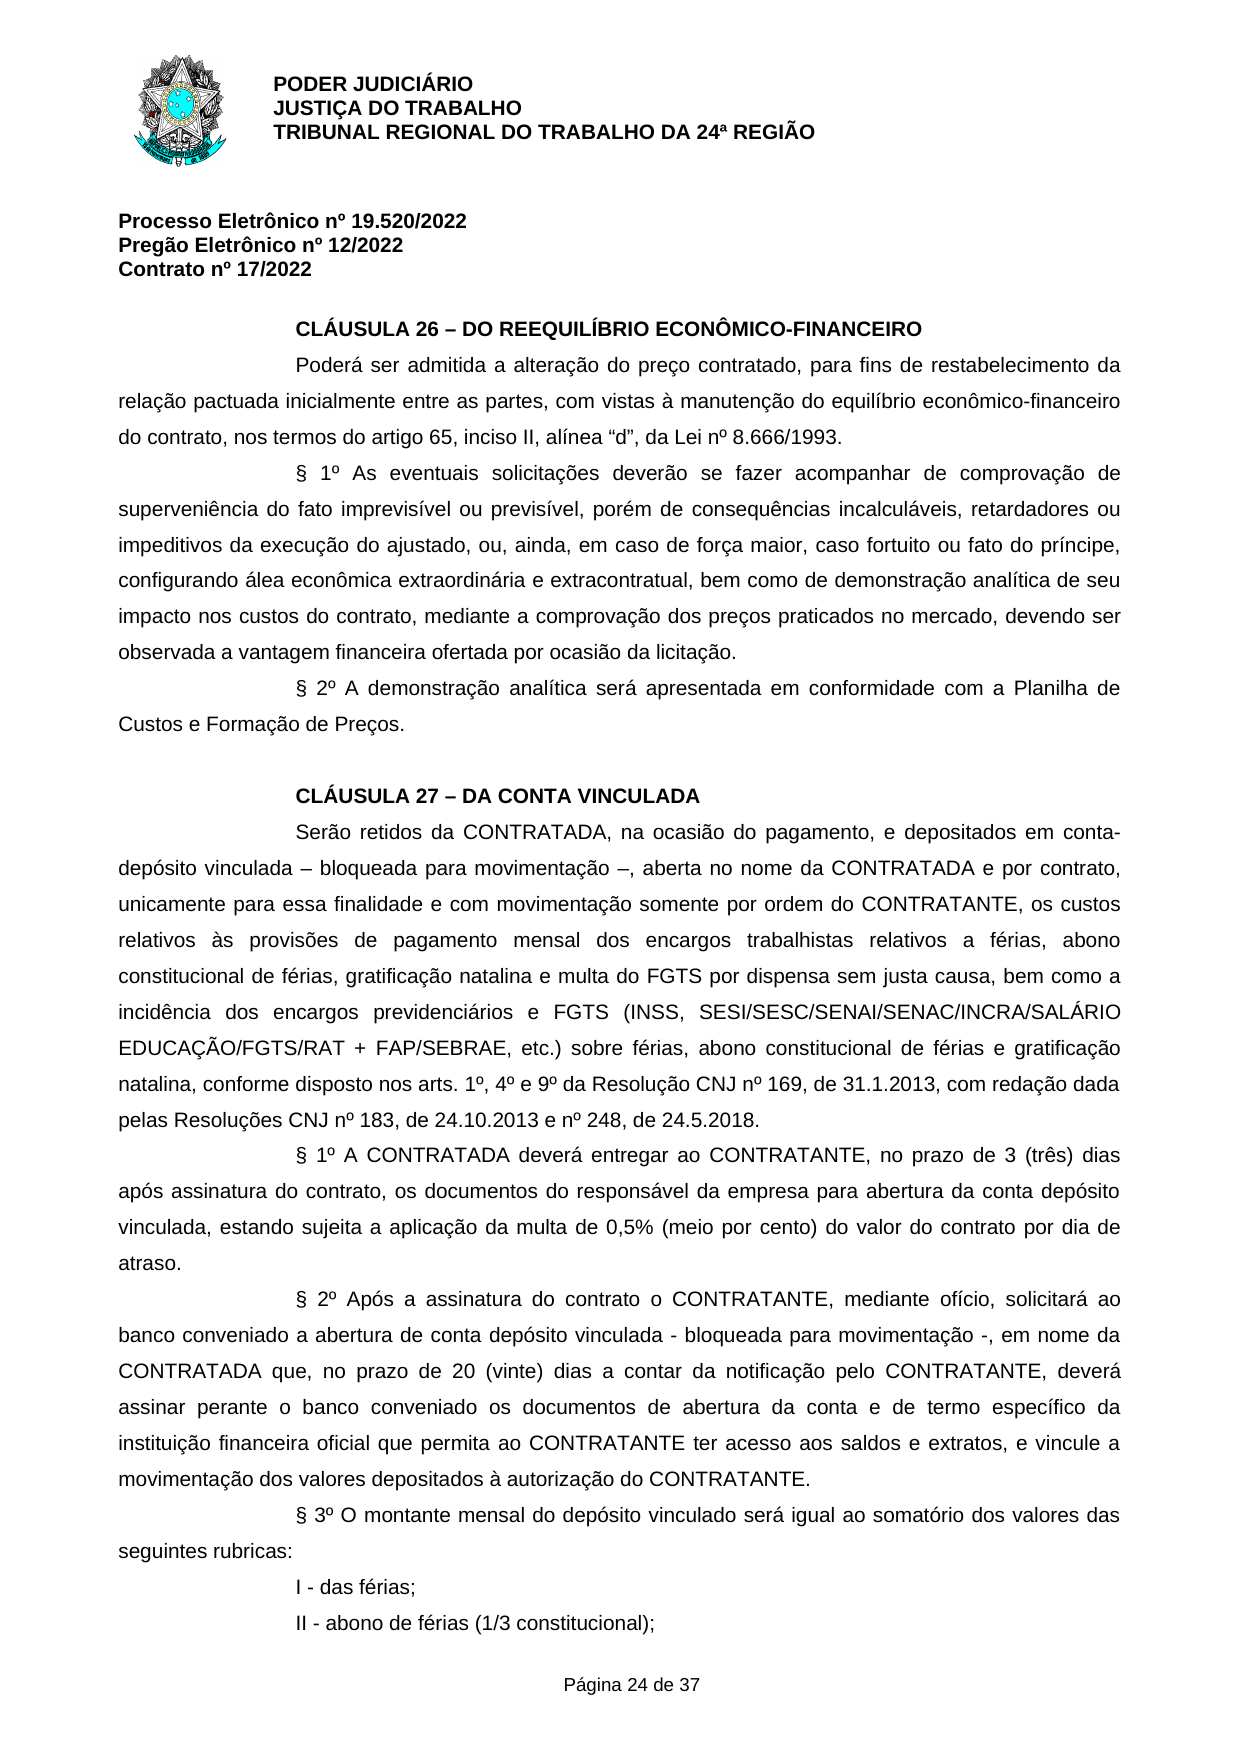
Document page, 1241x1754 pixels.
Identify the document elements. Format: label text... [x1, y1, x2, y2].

text CLÁUSULA 26 – DO REEQUILÍBRIO ECONÔMICO-FINANCEIRO [118, 317, 1122, 341]
text Serão retidos da CONTRATADA, na ocasião do pagamento, e depositados em conta-depósito vinculada – bloqueada para movimentação –, aberta no nome da CONTRATADA e por contrato, unicamente para essa finalidade e com movimentação somente por ordem do CONTRATANTE, os custos relativos às provisões de pagamento mensal dos encargos trabalhistas relativos a férias, abono constitucional de férias, gratificação natalina e multa do FGTS por dispensa sem justa causa, bem como a incidência dos encargos previdenciários e FGTS (INSS, SESI/SESC/SENAI/SENAC/INCRA/SALÁRIO EDUCAÇÃO/FGTS/RAT + FAP/SEBRAE, etc.) sobre férias, abono constitucional de férias e gratificação natalina, conforme disposto nos arts. 1º, 4º e 9º da Resolução CNJ nº 169, de 31.1.2013, com redação dada pelas Resoluções CNJ nº 183, de 24.10.2013 e nº 248, de 24.5.2018. [118, 820, 1122, 1131]
text I - das férias; [118, 1574, 1122, 1598]
picture [133, 55, 228, 167]
text Poderá ser admitida a alteração do preço contratado, para fins de restabelecimento da relação pactuada inicialmente entre as partes, com vistas à manutenção do equilíbrio econômico-financeiro do contrato, nos termos do artigo 65, inciso II, alínea “d”, da Lei nº 8.666/1993. [118, 353, 1122, 448]
text § 1º As eventuais solicitações deverão se fazer acompanhar de comprovação de superveniência do fato imprevisível ou previsível, porém de consequências incalculáveis, retardadores ou impeditivos da execução do ajustado, ou, ainda, em caso de força maior, caso fortuito ou fato do príncipe, configurando álea econômica extraordinária e extracontratual, bem como de demonstração analítica de seu impacto nos custos do contrato, mediante a comprovação dos preços praticados no mercado, devendo ser observada a vantagem financeira ofertada por ocasião da licitação. [118, 461, 1122, 664]
text II - abono de férias (1/3 constitucional); [118, 1611, 1122, 1634]
text § 3º O montante mensal do depósito vinculado será igual ao somatório dos valores das seguintes rubricas: [118, 1503, 1122, 1563]
text CLÁUSULA 27 – DA CONTA VINCULADA [118, 784, 1122, 808]
text § 2º A demonstração analítica será apresentada em conformidade com a Planilha de Custos e Formação de Preços. [118, 676, 1122, 736]
text § 2º Após a assinatura do contrato o CONTRATANTE, mediante ofício, solicitará ao banco conveniado a abertura de conta depósito vinculada - bloqueada para movimentação -, em nome da CONTRATADA que, no prazo de 20 (vinte) dias a contar da notificação pelo CONTRATANTE, deverá assinar perante o banco conveniado os documentos de abertura da conta e de termo específico da instituição financeira oficial que permita ao CONTRATANTE ter acesso aos saldos e extratos, e vincule a movimentação dos valores depositados à autorização do CONTRATANTE. [118, 1287, 1122, 1491]
text § 1º A CONTRATADA deverá entregar ao CONTRATANTE, no prazo de 3 (três) dias após assinatura do contrato, os documentos do responsável da empresa para abertura da conta depósito vinculada, estando sujeita a aplicação da multa de 0,5% (meio por cento) do valor do contrato por dia de atraso. [118, 1143, 1122, 1275]
